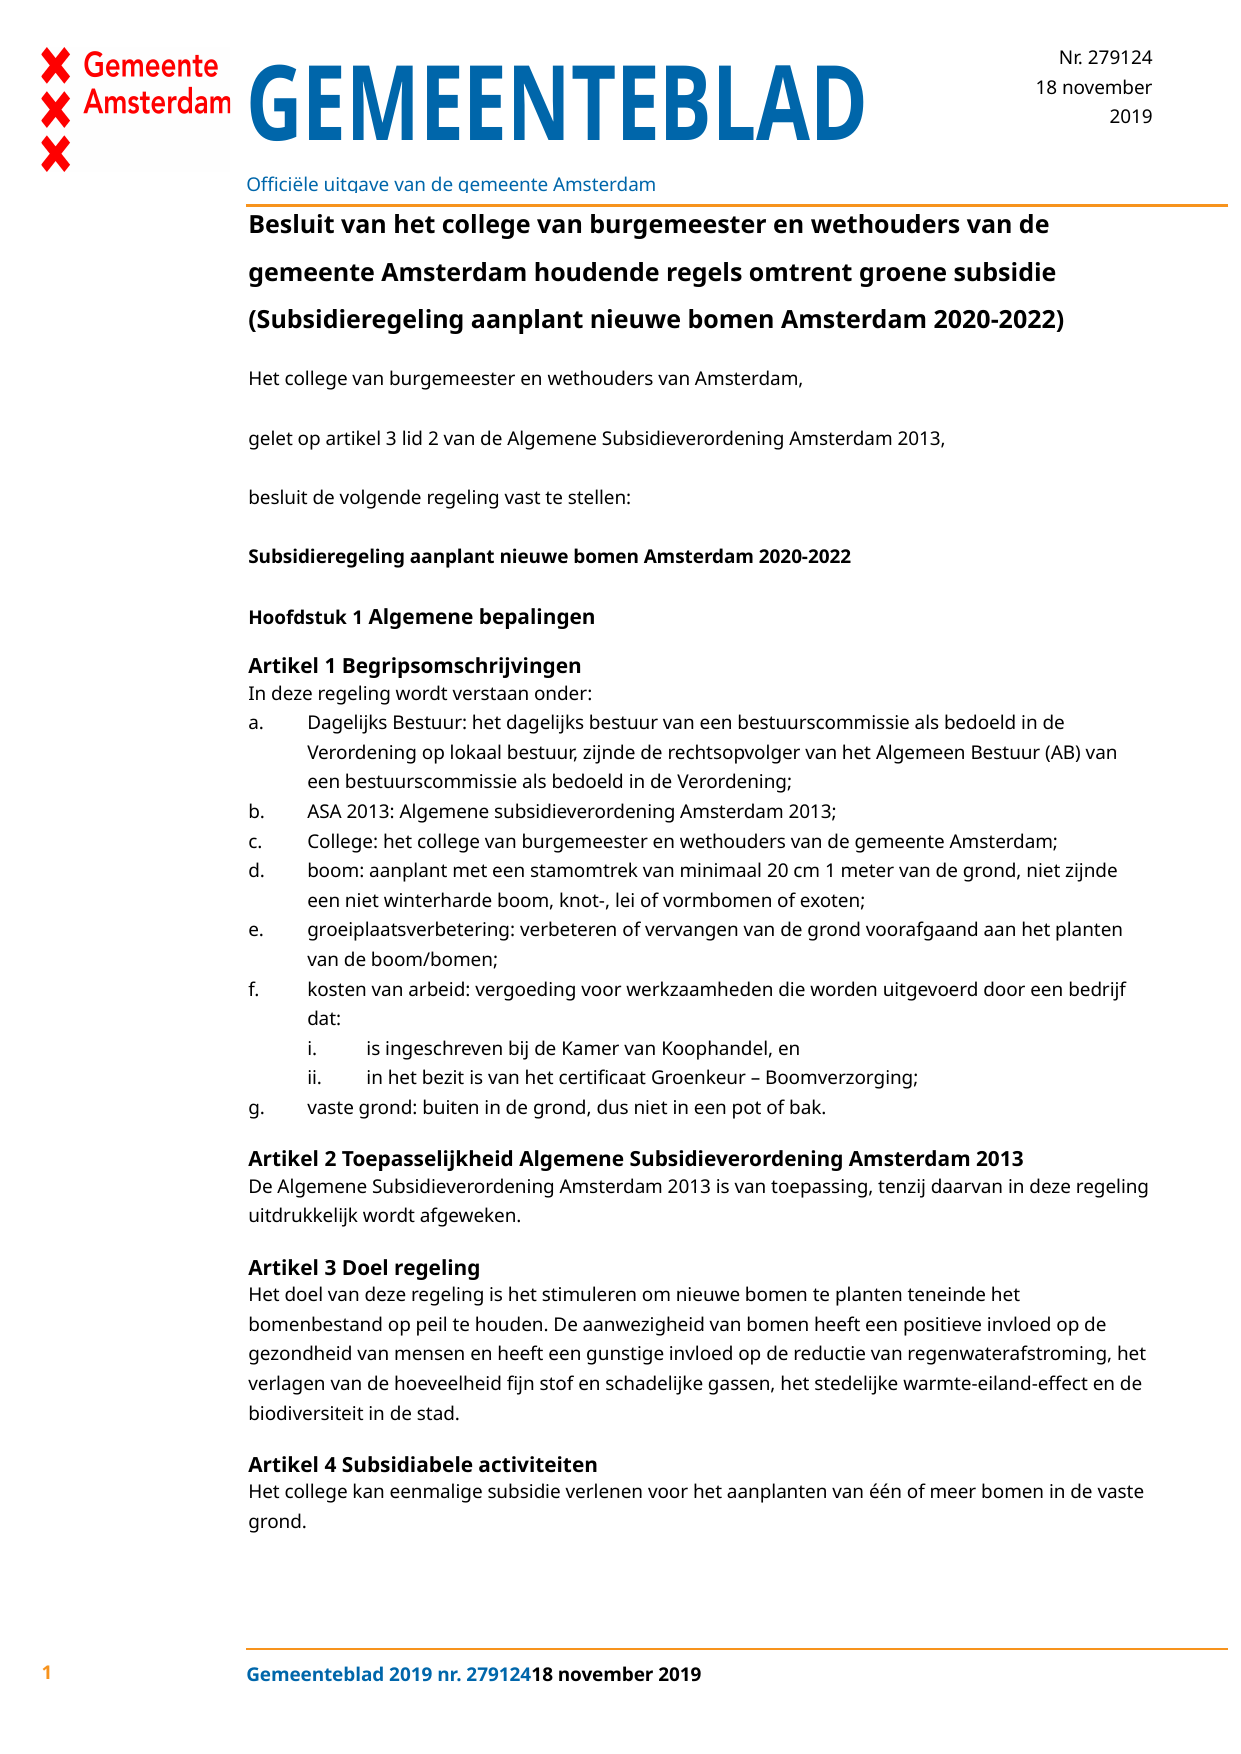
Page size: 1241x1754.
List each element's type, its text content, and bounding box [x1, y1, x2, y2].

text gelet op artikel 3 lid 2 van de Algemene Subsidieverordening Amsterdam 2013, [248, 425, 1152, 450]
text Artikel 3 Doel regeling [248, 1253, 1152, 1281]
list vaste grond: buiten in de grond, dus niet in een pot of bak. [248, 1094, 1152, 1120]
list groeiplaatsverbetering: verbeteren of vervangen van de grond voorafgaand aan het planten van de boom/bomen; [248, 917, 1152, 972]
text Subsidieregeling aanplant nieuwe bomen Amsterdam 2020-2022 [248, 543, 1152, 569]
list College: het college van burgemeester en wethouders van de gemeente Amsterdam; [248, 828, 1152, 853]
list boom: aanplant met een stamomtrek van minimaal 20 cm 1 meter van de grond, niet zijnde een niet winterharde boom, knot-, lei of vormbomen of exoten; [248, 857, 1152, 913]
text Hoofdstuk 1 Algemene bepalingen [248, 602, 1152, 631]
text Het college van burgemeester en wethouders van Amsterdam, [248, 366, 1152, 391]
list is ingeschreven bij de Kamer van Koophandel, en [307, 1035, 1152, 1061]
list in het bezit is van het certificaat Groenkeur – Boomverzorging; [307, 1064, 1152, 1090]
text De Algemene Subsidieverordening Amsterdam 2013 is van toepassing, tenzij daarvan in deze regeling uitdrukkelijk wordt afgeweken. [248, 1173, 1152, 1228]
list ASA 2013: Algemene subsidieverordening Amsterdam 2013; [248, 798, 1152, 824]
text In deze regeling wordt verstaan onder: [248, 680, 1152, 706]
text Artikel 1 Begripsomschrijvingen [248, 651, 1152, 680]
text Besluit van het college van burgemeester en wethouders van de gemeente Amsterdam houdende regels omtrent groene subsidie (Subsidieregeling aanplant nieuwe bomen Amsterdam 2020-2022) [248, 207, 1152, 336]
text Artikel 4 Subsidiabele activiteiten [248, 1450, 1152, 1478]
text Artikel 2 Toepasselijkheid Algemene Subsidieverordening Amsterdam 2013 [248, 1144, 1152, 1173]
list Dagelijks Bestuur: het dagelijks bestuur van een bestuurscommissie als bedoeld in de Verordening op lokaal bestuur, zijnde de rechtsopvolger van het Algemeen Bestuur (AB) van een bestuurscommissie als bedoeld in de Verordening; [248, 709, 1152, 794]
list kosten van arbeid: vergoeding voor werkzaamheden die worden uitgevoerd door een bedrijf dat: [248, 976, 1152, 1031]
picture [41, 47, 231, 172]
text Het doel van deze regeling is het stimuleren om nieuwe bomen te planten teneinde het bomenbestand op peil te houden. De aanwezigheid van bomen heeft een positieve invloed op de gezondheid van mensen en heeft een gunstige invloed op de reductie van regenwaterafstroming, het verlagen van de hoeveelheid fijn stof en schadelijke gassen, het stedelijke warmte-eiland-effect en de biodiversiteit in de stad. [248, 1281, 1152, 1425]
text Het college kan eenmalige subsidie verlenen voor het aanplanten van één of meer bomen in de vaste grond. [248, 1478, 1152, 1534]
text besluit de volgende regeling vast te stellen: [248, 484, 1152, 509]
